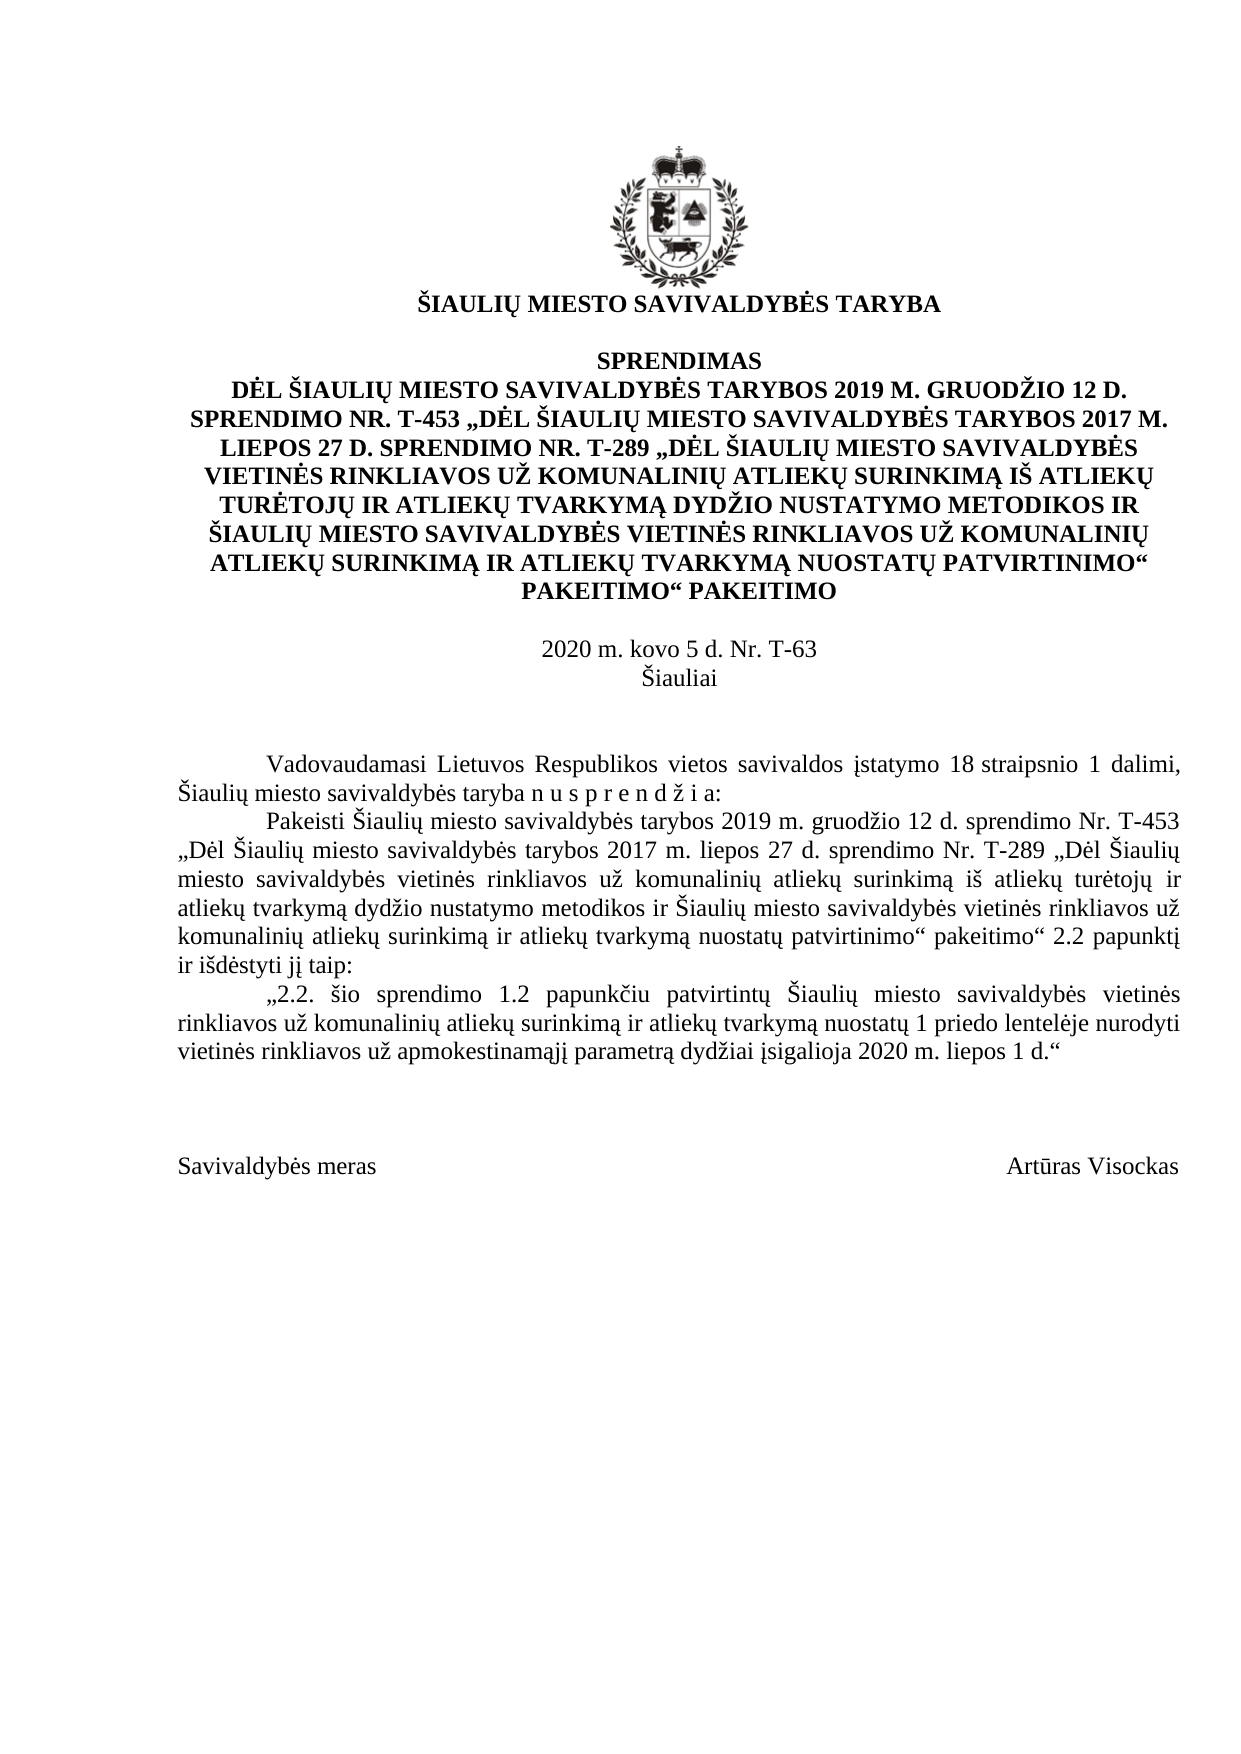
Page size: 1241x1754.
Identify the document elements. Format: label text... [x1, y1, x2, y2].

text ŠIAULIŲ MIESTO SAVIVALDYBĖS TARYBA [177, 289, 1181, 318]
text SPRENDIMAS [177, 346, 1181, 375]
text „2.2. šio sprendimo 1.2 papunkčiu patvirtintų Šiaulių miesto savivaldybės vietinės rinkliavos už komunalinių atliekų surinkimą ir atliekų tvarkymą nuostatų 1 priedo lentelėje nurodyti vietinės rinkliavos už apmokestinamąjį parametrą dydžiai įsigalioja 2020 m. liepos 1 d.“ [177, 979, 1181, 1065]
text DĖL ŠIAULIŲ MIESTO SAVIVALDYBĖS TARYBOS 2019 M. GRUODŽIO 12 D. SPRENDIMO NR. T-453 „DĖL ŠIAULIŲ MIESTO SAVIVALDYBĖS TARYBOS 2017 M. LIEPOS 27 D. SPRENDIMO NR. T-289 „DĖL ŠIAULIŲ MIESTO SAVIVALDYBĖS VIETINĖS RINKLIAVOS UŽ KOMUNALINIŲ ATLIEKŲ SURINKIMĄ IŠ ATLIEKŲ TURĖTOJŲ IR ATLIEKŲ TVARKYMĄ DYDŽIO NUSTATYMO METODIKOS IR ŠIAULIŲ MIESTO SAVIVALDYBĖS VIETINĖS RINKLIAVOS UŽ KOMUNALINIŲ ATLIEKŲ SURINKIMĄ IR ATLIEKŲ TVARKYMĄ NUOSTATŲ PATVIRTINIMO“ PAKEITIMO“ PAKEITIMO [177, 375, 1181, 605]
text Vadovaudamasi Lietuvos Respublikos vietos savivaldos įstatymo 18 straipsnio 1 dalimi, Šiaulių miesto savivaldybės taryba n u s p r e n d ž i a: [177, 749, 1181, 806]
text Savivaldybės meras Artūras Visockas [177, 1151, 1181, 1180]
text Pakeisti Šiaulių miesto savivaldybės tarybos 2019 m. gruodžio 12 d. sprendimo Nr. T-453 „Dėl Šiaulių miesto savivaldybės tarybos 2017 m. liepos 27 d. sprendimo Nr. T-289 „Dėl Šiaulių miesto savivaldybės vietinės rinkliavos už komunalinių atliekų surinkimą iš atliekų turėtojų ir atliekų tvarkymą dydžio nustatymo metodikos ir Šiaulių miesto savivaldybės vietinės rinkliavos už komunalinių atliekų surinkimą ir atliekų tvarkymą nuostatų patvirtinimo“ pakeitimo“ 2.2 papunktį ir išdėstyti jį taip: [177, 806, 1181, 979]
text Šiauliai [177, 663, 1181, 691]
text 2020 m. kovo 5 d. Nr. T-63 [177, 634, 1181, 663]
